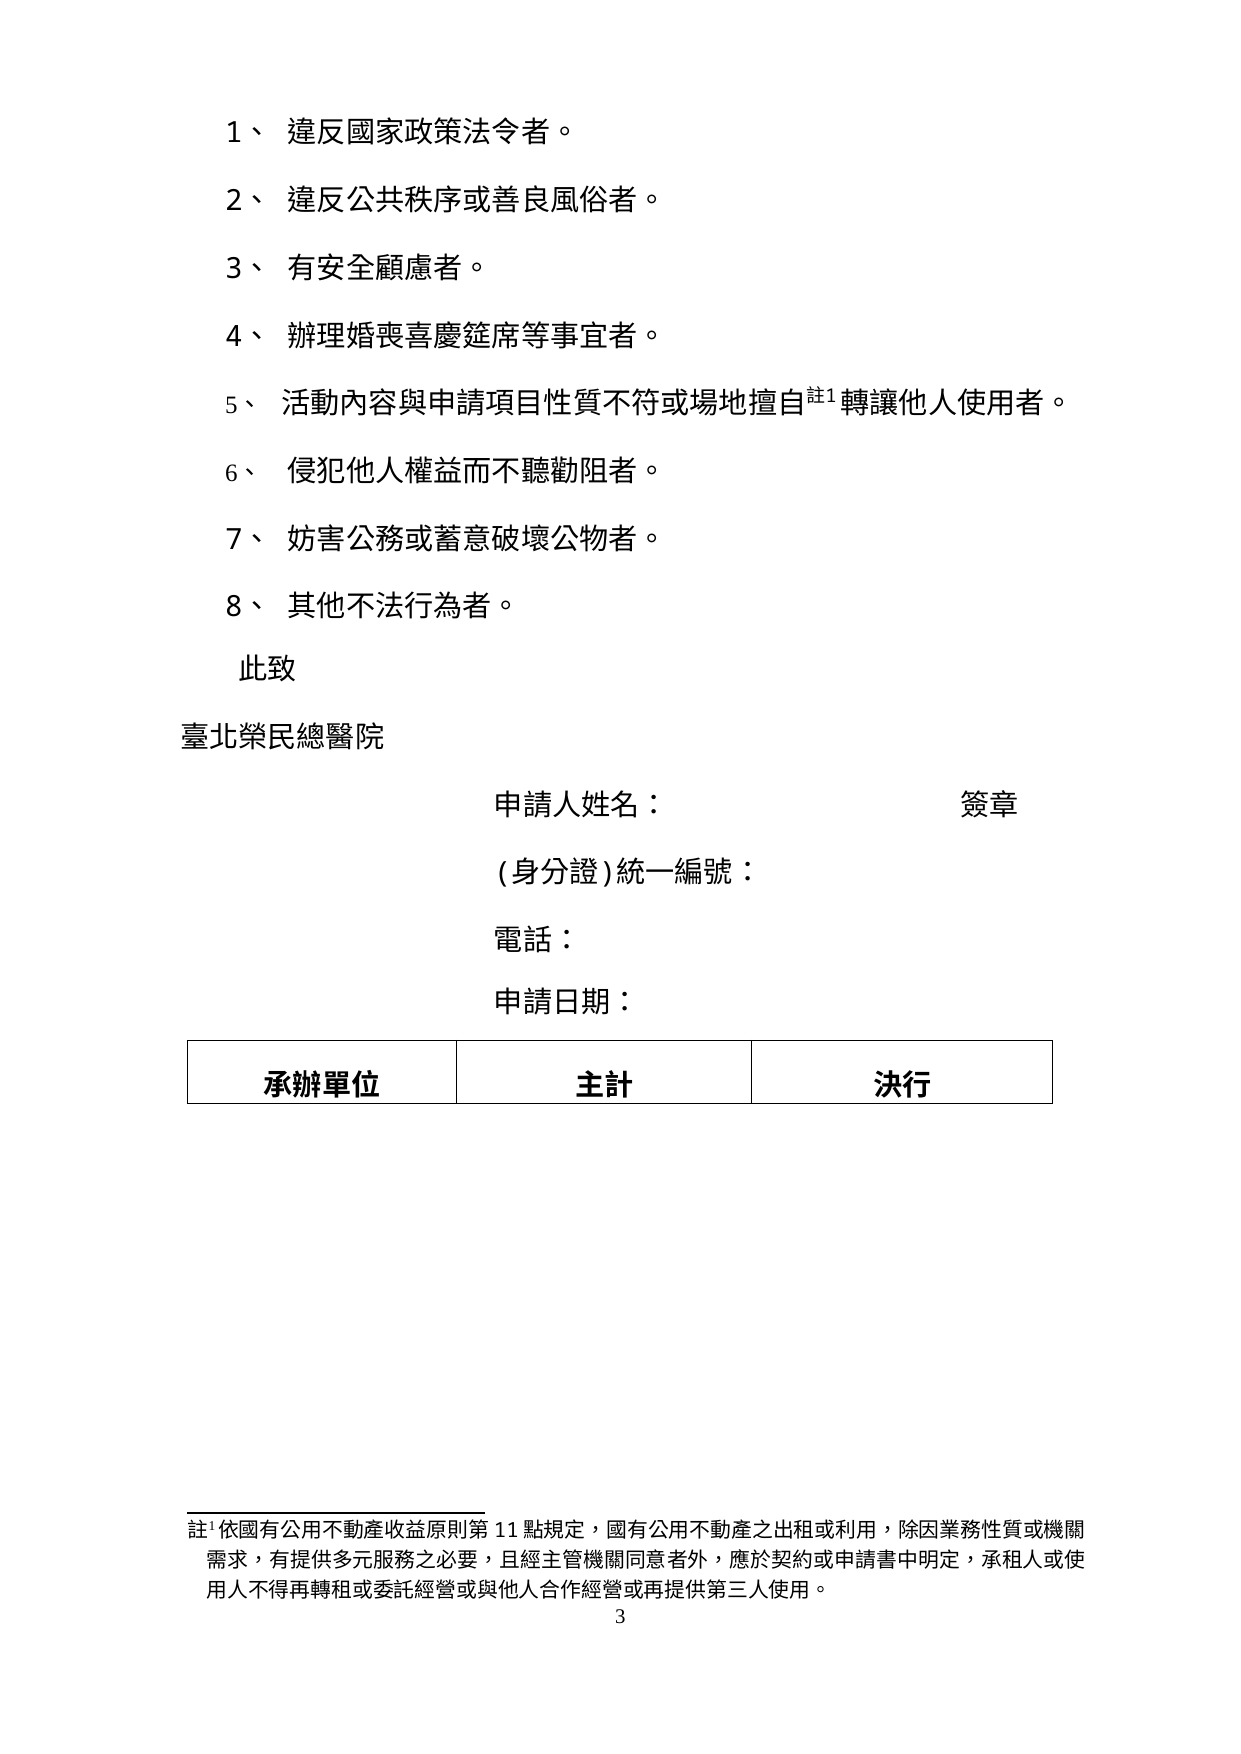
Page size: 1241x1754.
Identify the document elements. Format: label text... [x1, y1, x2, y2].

list 違反公共秩序或善良風俗者。 [180, 156, 1087, 219]
list 有安全顧慮者。 [180, 224, 1087, 287]
list 違反國家政策法令者。 [180, 89, 1087, 151]
table_header 承辦單位 [188, 1041, 456, 1103]
text 電話： [187, 896, 1087, 958]
table_header 決行 [752, 1041, 1052, 1103]
list 其他不法行為者。 [180, 563, 1087, 625]
table_header 主計 [457, 1041, 751, 1103]
list 活動內容與申請項目性質不符或場地擅自1轉讓他人使用者。 [225, 359, 1087, 422]
list 1依國有公用不動產收益原則第11點規定，國有公用不動產之出租或利用，除因業務性質或機關需求，有提供多元服務之必要，且經主管機關同意者外，應於契約或申請書中明定，承租人或使用人不得再轉租或委託經營或與他人合作經營或再提供第三人使用。 [187, 1513, 1087, 1604]
list 侵犯他人權益而不聽勸阻者。 [180, 427, 1087, 490]
list 辦理婚喪喜慶筵席等事宜者。 [180, 292, 1087, 354]
text 臺北榮民總醫院 [180, 693, 1087, 755]
text (身分證)統一編號： [187, 828, 1087, 891]
text 申請人姓名： 簽章 [187, 761, 1087, 823]
text 申請日期： [187, 958, 1087, 1021]
text 此致 [180, 625, 1087, 688]
list 妨害公務或蓄意破壞公物者。 [180, 495, 1087, 557]
